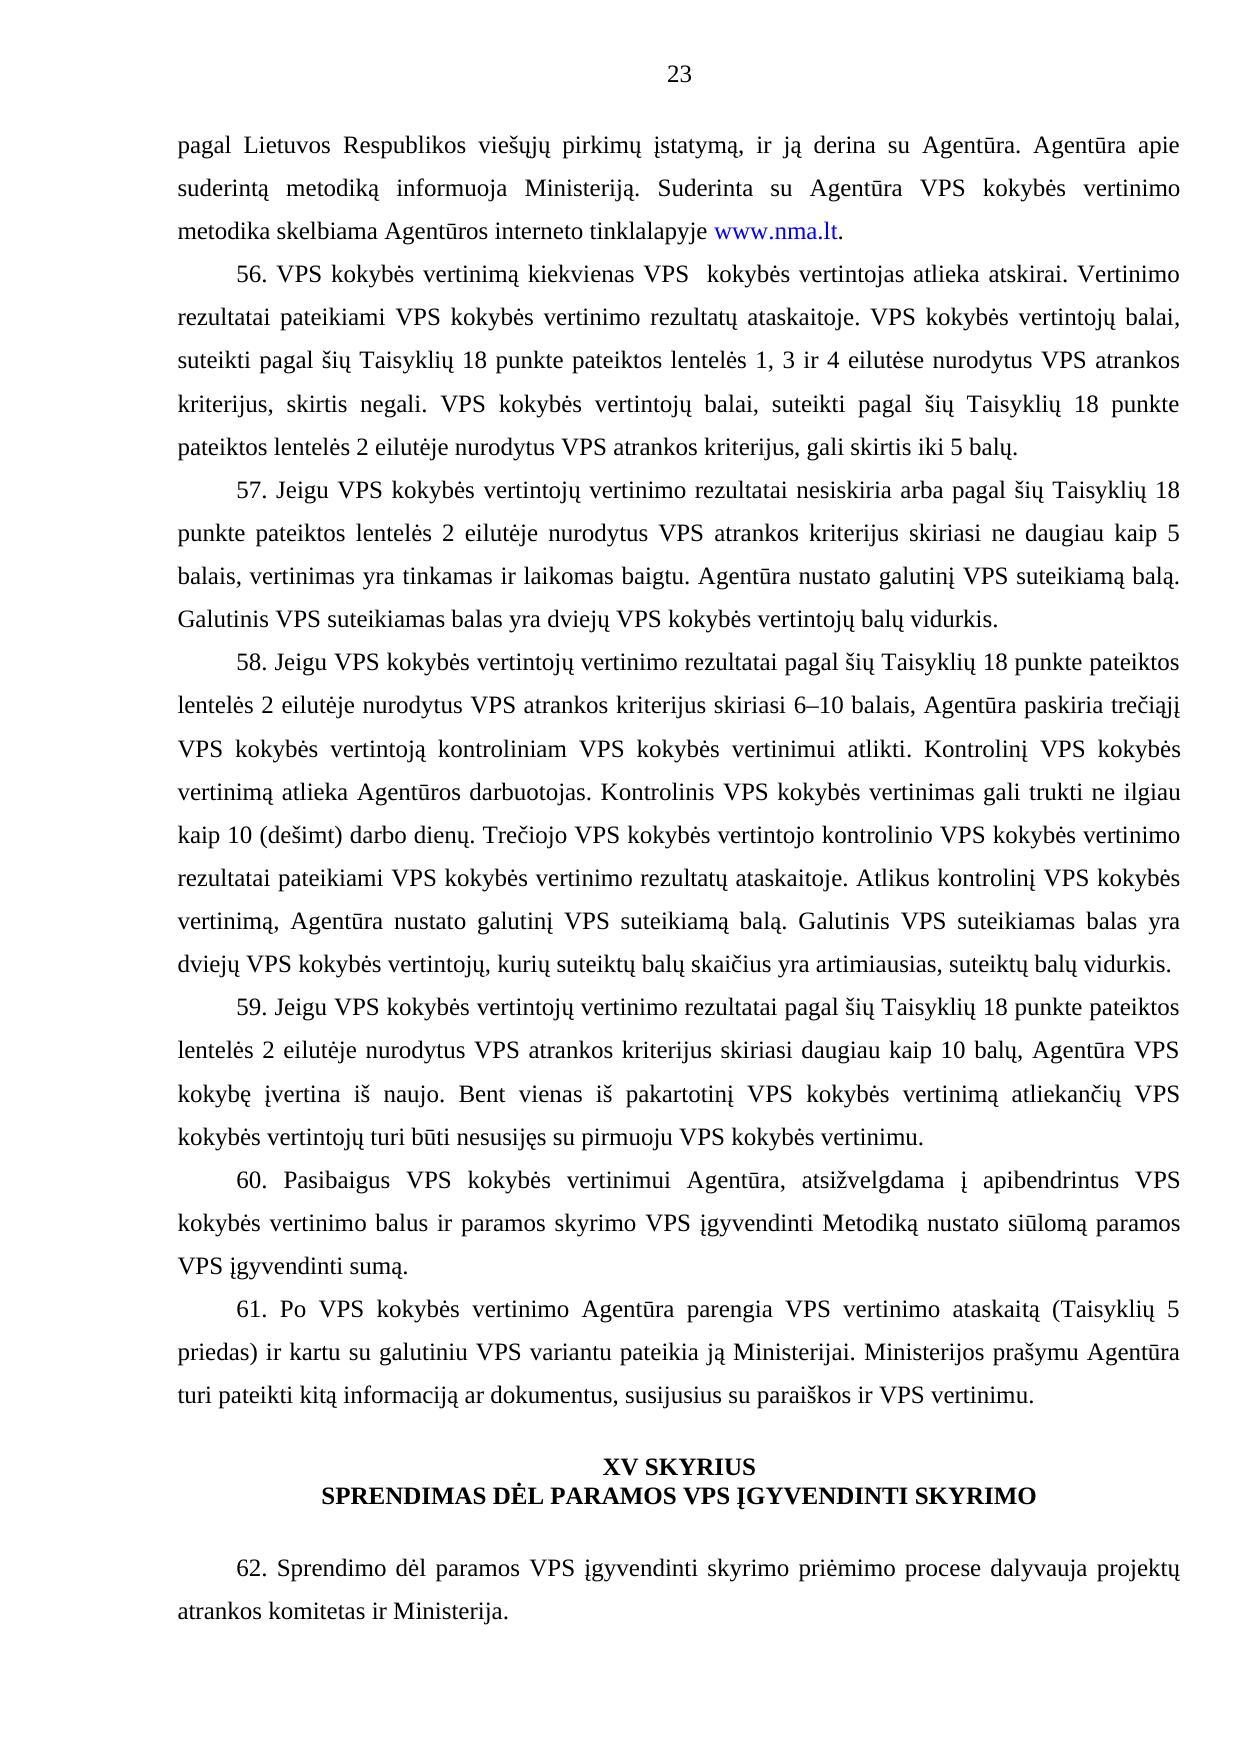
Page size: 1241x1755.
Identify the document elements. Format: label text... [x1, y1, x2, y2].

text 57. Jeigu VPS kokybės vertintojų vertinimo rezultatai nesiskiria arba pagal šių Taisyklių 18 punkte pateiktos lentelės 2 eilutėje nurodytus VPS atrankos kriterijus skiriasi ne daugiau kaip 5 balais, vertinimas yra tinkamas ir laikomas baigtu. Agentūra nustato galutinį VPS suteikiamą balą. Galutinis VPS suteikiamas balas yra dviejų VPS kokybės vertintojų balų vidurkis. [177, 475, 1181, 633]
text 61. Po VPS kokybės vertinimo Agentūra parengia VPS vertinimo ataskaitą (Taisyklių 5 priedas) ir kartu su galutiniu VPS variantu pateikia ją Ministerijai. Ministerijos prašymu Agentūra turi pateikti kitą informaciją ar dokumentus, susijusius su paraiškos ir VPS vertinimu. [177, 1294, 1181, 1409]
text 56. VPS kokybės vertinimą kiekvienas VPS kokybės vertintojas atlieka atskirai. Vertinimo rezultatai pateikiami VPS kokybės vertinimo rezultatų ataskaitoje. VPS kokybės vertintojų balai, suteikti pagal šių Taisyklių 18 punkte pateiktos lentelės 1, 3 ir 4 eilutėse nurodytus VPS atrankos kriterijus, skirtis negali. VPS kokybės vertintojų balai, suteikti pagal šių Taisyklių 18 punkte pateiktos lentelės 2 eilutėje nurodytus VPS atrankos kriterijus, gali skirtis iki 5 balų. [177, 259, 1181, 461]
text XV SKYRIUS [177, 1452, 1181, 1481]
text SPRENDIMAS DĖL PARAMOS VPS ĮGYVENDINTI SKYRIMO [177, 1481, 1181, 1510]
text 62. Sprendimo dėl paramos VPS įgyvendinti skyrimo priėmimo procese dalyvauja projektų atrankos komitetas ir Ministerija. [177, 1553, 1181, 1625]
text 60. Pasibaigus VPS kokybės vertinimui Agentūra, atsižvelgdama į apibendrintus VPS kokybės vertinimo balus ir paramos skyrimo VPS įgyvendinti Metodiką nustato siūlomą paramos VPS įgyvendinti sumą. [177, 1165, 1181, 1280]
text 58. Jeigu VPS kokybės vertintojų vertinimo rezultatai pagal šių Taisyklių 18 punkte pateiktos lentelės 2 eilutėje nurodytus VPS atrankos kriterijus skiriasi 6–10 balais, Agentūra paskiria trečiąjį VPS kokybės vertintoją kontroliniam VPS kokybės vertinimui atlikti. Kontrolinį VPS kokybės vertinimą atlieka Agentūros darbuotojas. Kontrolinis VPS kokybės vertinimas gali trukti ne ilgiau kaip 10 (dešimt) darbo dienų. Trečiojo VPS kokybės vertintojo kontrolinio VPS kokybės vertinimo rezultatai pateikiami VPS kokybės vertinimo rezultatų ataskaitoje. Atlikus kontrolinį VPS kokybės vertinimą, Agentūra nustato galutinį VPS suteikiamą balą. Galutinis VPS suteikiamas balas yra dviejų VPS kokybės vertintojų, kurių suteiktų balų skaičius yra artimiausias, suteiktų balų vidurkis. [177, 647, 1181, 978]
text 59. Jeigu VPS kokybės vertintojų vertinimo rezultatai pagal šių Taisyklių 18 punkte pateiktos lentelės 2 eilutėje nurodytus VPS atrankos kriterijus skiriasi daugiau kaip 10 balų, Agentūra VPS kokybę įvertina iš naujo. Bent vienas iš pakartotinį VPS kokybės vertinimą atliekančių VPS kokybės vertintojų turi būti nesusijęs su pirmuoju VPS kokybės vertinimu. [177, 992, 1181, 1151]
text pagal Lietuvos Respublikos viešųjų pirkimų įstatymą, ir ją derina su Agentūra. Agentūra apie suderintą metodiką informuoja Ministeriją. Suderinta su Agentūra VPS kokybės vertinimo metodika skelbiama Agentūros interneto tinklalapyje www.nma.lt. [177, 130, 1181, 245]
